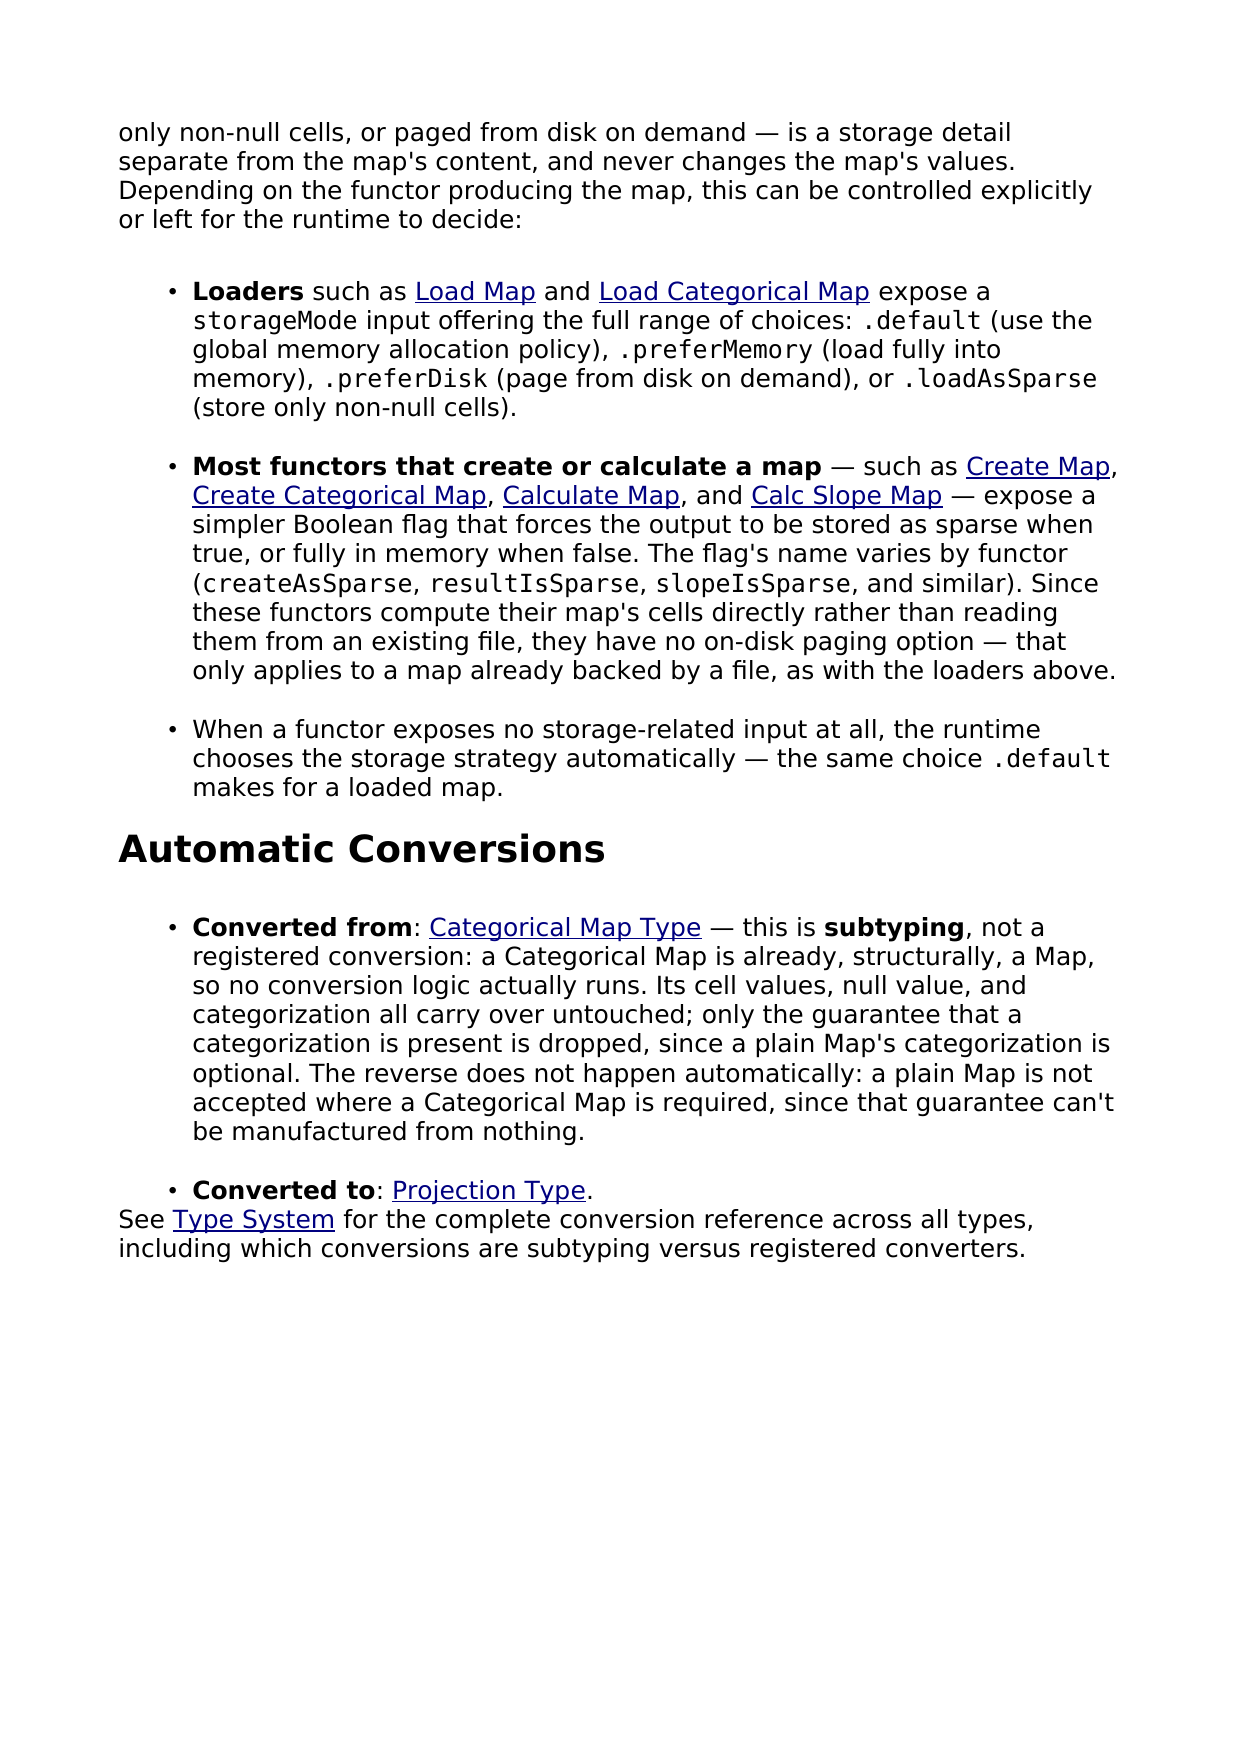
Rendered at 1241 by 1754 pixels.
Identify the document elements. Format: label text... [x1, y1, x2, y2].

list Loaders such as Load Map and Load Categorical Map expose a storageMode input offering the full range of choices: .default (use the global memory allocation policy), .preferMemory (load fully into memory), .preferDisk (page from disk on demand), or .loadAsSparse (store only non-null cells). [177, 277, 1122, 423]
list Most functors that create or calculate a map — such as Create Map, Create Categorical Map, Calculate Map, and Calc Slope Map — expose a simpler Boolean flag that forces the output to be stored as sparse when true, or fully in memory when false. The flag's name varies by functor (createAsSparse, resultIsSparse, slopeIsSparse, and similar). Since these functors compute their map's cells directly rather than reading them from an existing file, they have no on-disk paging option — that only applies to a map already backed by a file, as with the loaders above. [177, 452, 1122, 685]
list Converted to: Projection Type. [177, 1176, 1122, 1205]
text only non-null cells, or paged from disk on demand — is a storage detail separate from the map's content, and never changes the map's values. Depending on the functor producing the map, this can be controlled explicitly or left for the runtime to decide: [118, 118, 1122, 235]
text See Type System for the complete conversion reference across all types, including which conversions are subtyping versus registered converters. [118, 1205, 1122, 1263]
subtitle Automatic Conversions [118, 827, 1122, 871]
list When a functor exposes no storage-related input at all, the runtime chooses the storage strategy automatically — the same choice .default makes for a loaded map. [177, 715, 1122, 802]
list Converted from: Categorical Map Type — this is subtyping, not a registered conversion: a Categorical Map is already, structurally, a Map, so no conversion logic actually runs. Its cell values, null value, and categorization all carry over untouched; only the guarantee that a categorization is present is dropped, since a plain Map's categorization is optional. The reverse does not happen automatically: a plain Map is not accepted where a Categorical Map is required, since that guarantee can't be manufactured from nothing. [177, 913, 1122, 1146]
